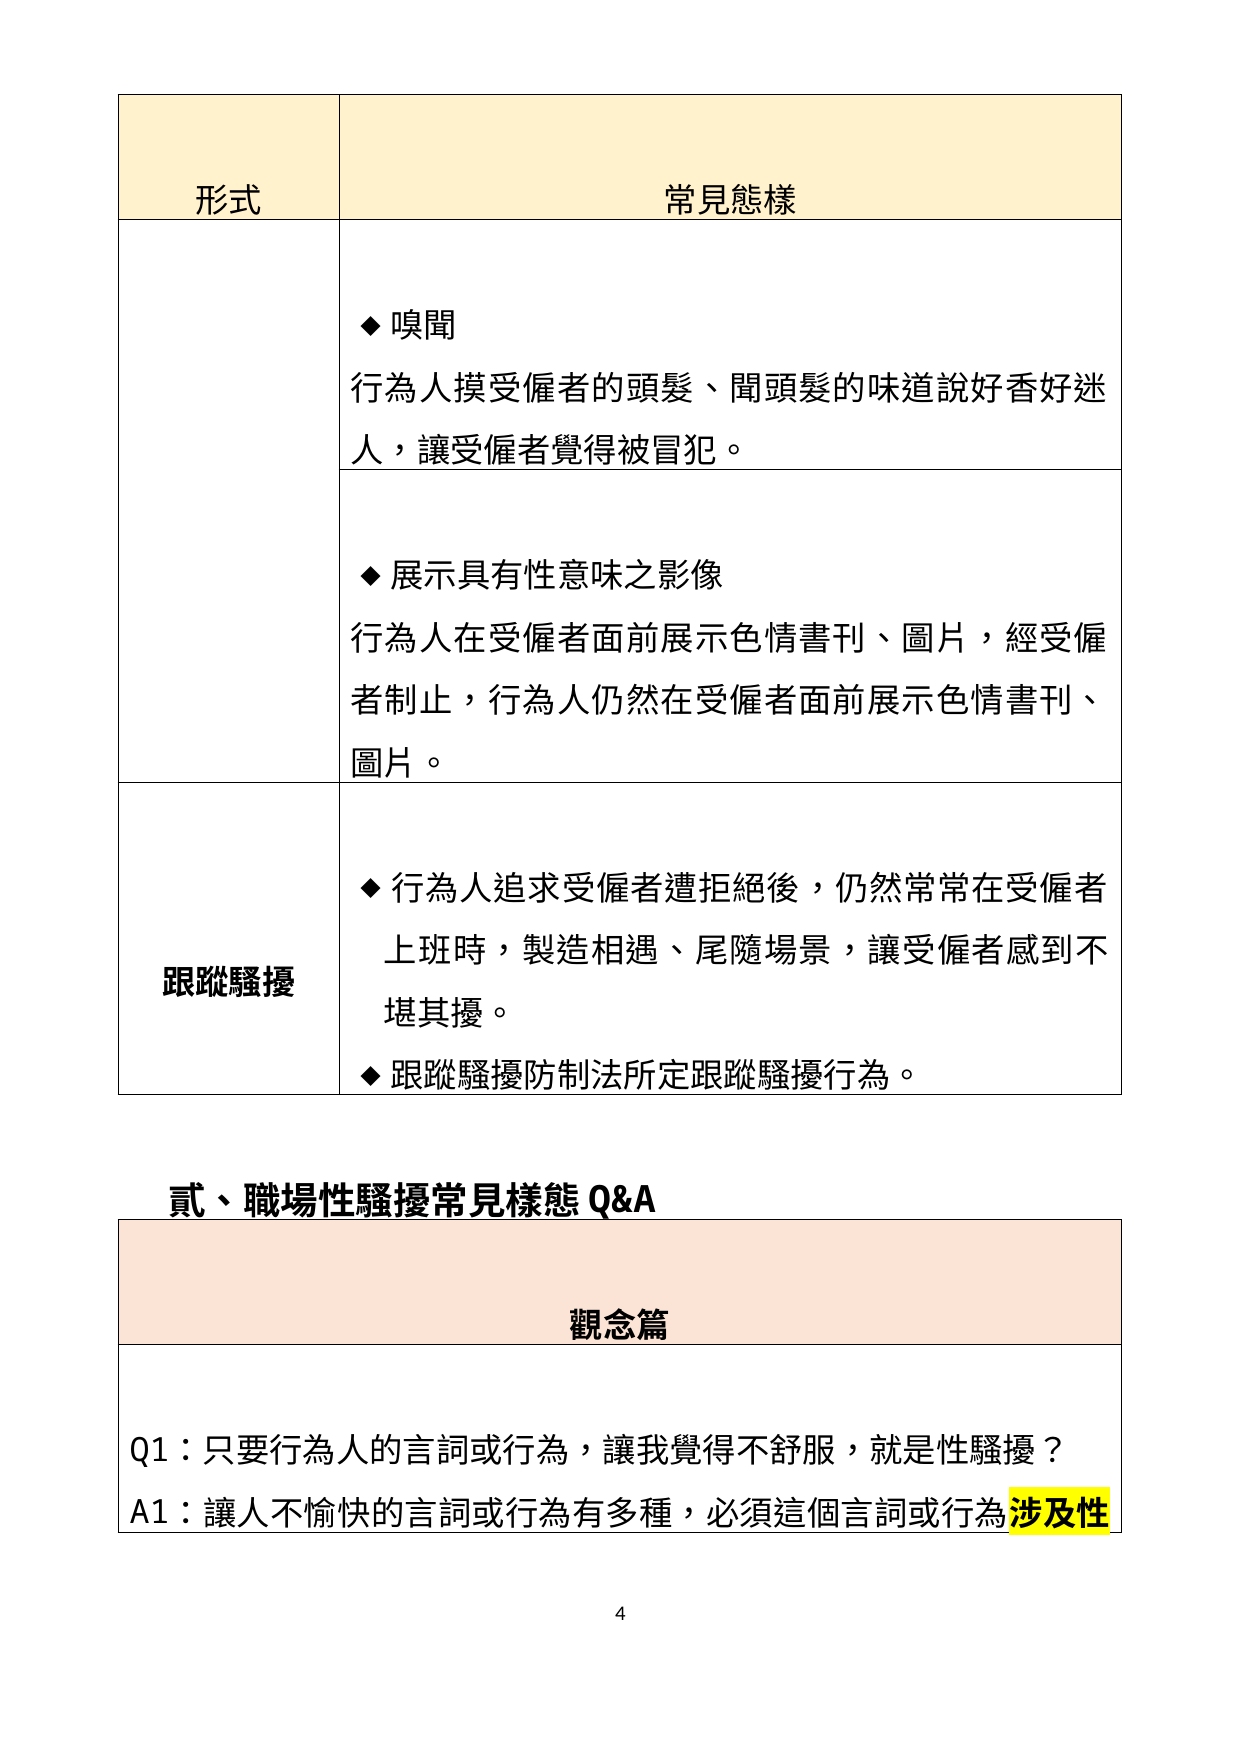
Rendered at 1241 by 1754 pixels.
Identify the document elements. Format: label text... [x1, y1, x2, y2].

list 職場性騷擾常見樣態Q&A [168, 1157, 1122, 1219]
table_cell ◆展示具有性意味之影像 行為人在受僱者面前展示色情書刊、圖片，經受僱者制止，行為人仍然在受僱者面前展示色情書刊、圖片。 [340, 470, 1121, 782]
table_cell [119, 220, 339, 782]
table_cell ◆嗅聞 行為人摸受僱者的頭髮、聞頭髮的味道說好香好迷人，讓受僱者覺得被冒犯。 [340, 220, 1121, 469]
table_cell Q1：只要行為人的言詞或行為，讓我覺得不舒服，就是性騷擾？ A1：讓人不愉快的言詞或行為有多種，必須這個言詞或行為涉及性 [119, 1345, 1121, 1532]
table_header 觀念篇 [119, 1220, 1121, 1344]
table_header 常見態樣 [340, 95, 1121, 219]
table_cell ◆行為人追求受僱者遭拒絕後，仍然常常在受僱者上班時，製造相遇、尾隨場景，讓受僱者感到不堪其擾。 ◆跟蹤騷擾防制法所定跟蹤騷擾行為。 [340, 783, 1121, 1094]
table_cell 跟蹤騷擾 [119, 783, 339, 1094]
table_header 形式 [119, 95, 339, 219]
